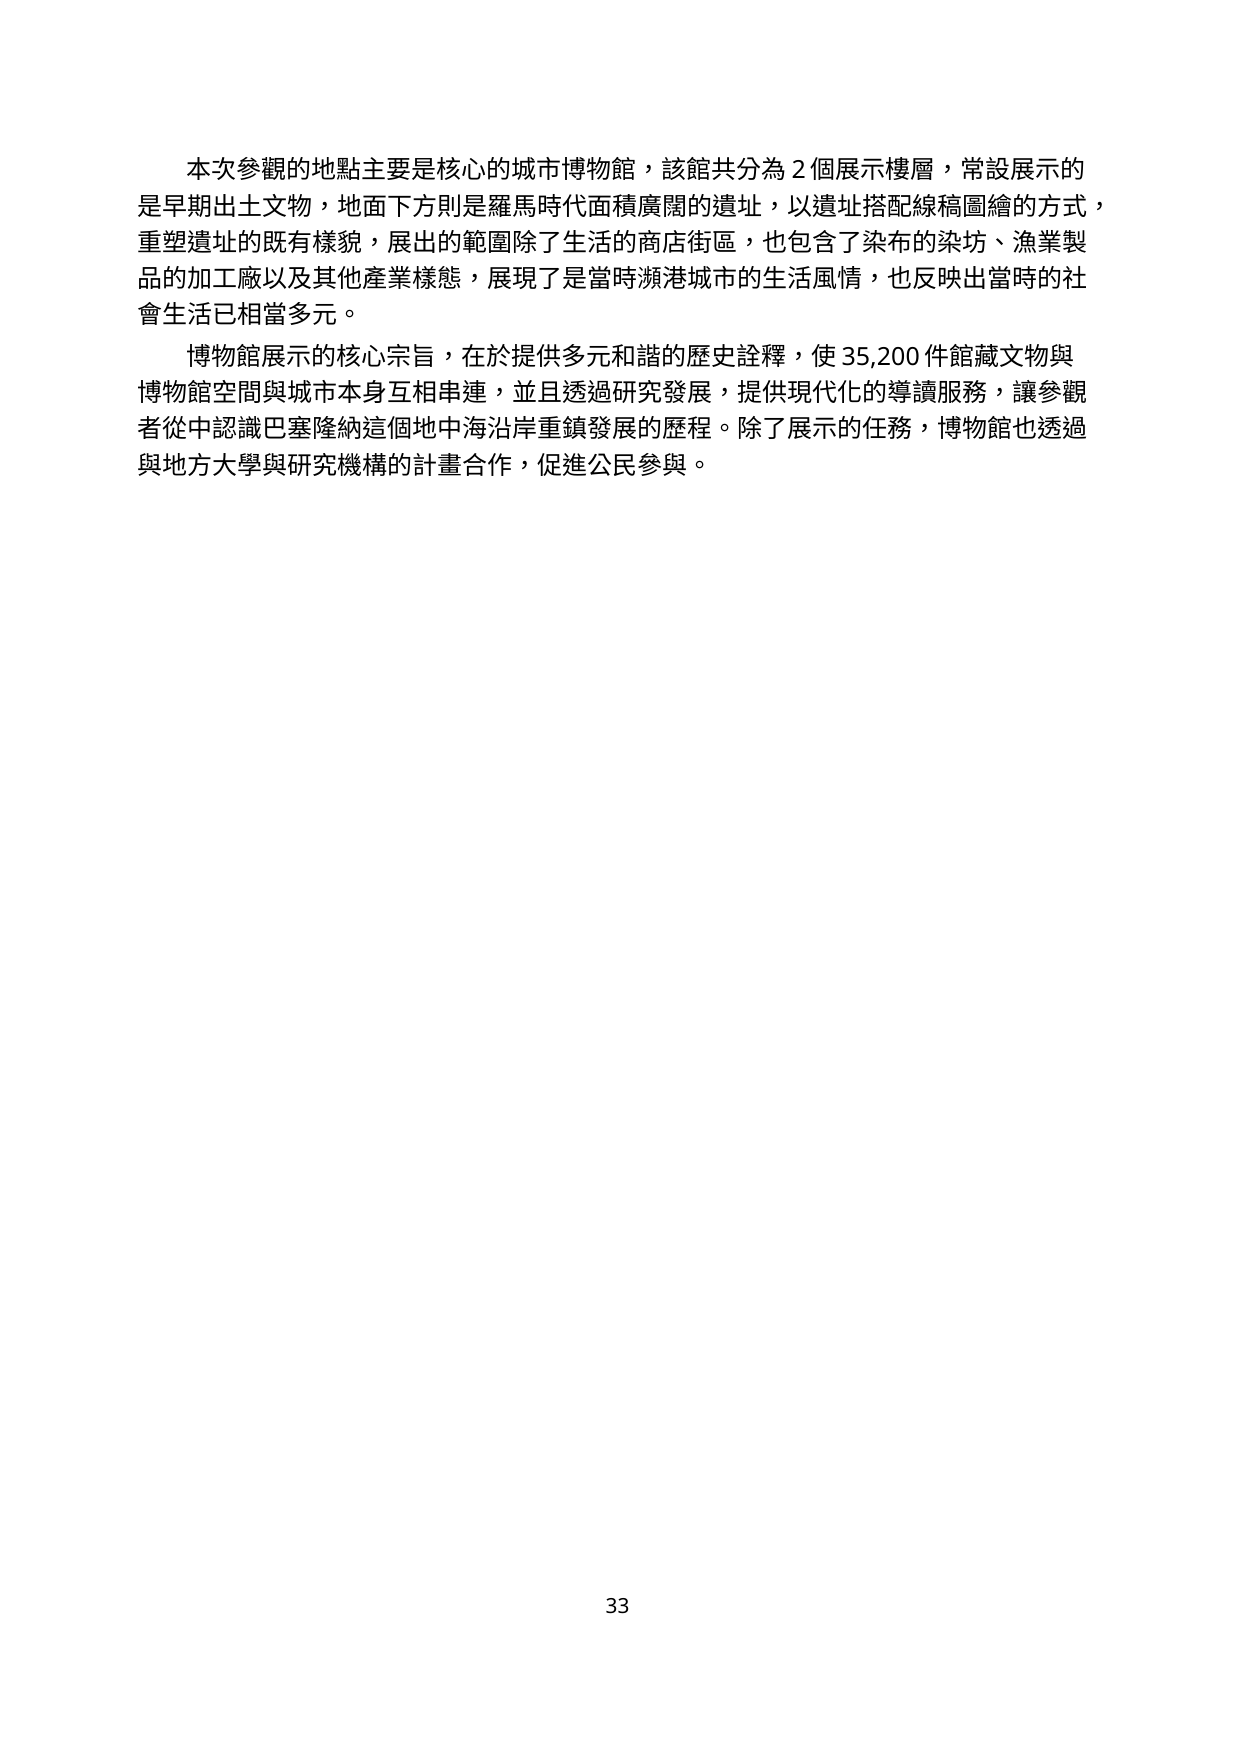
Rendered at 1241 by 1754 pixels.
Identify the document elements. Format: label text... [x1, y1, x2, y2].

text 博物館展示的核心宗旨，在於提供多元和諧的歷史詮釋，使35,200件館藏文物與博物館空間與城市本身互相串連，並且透過研究發展，提供現代化的導讀服務，讓參觀者從中認識巴塞隆納這個地中海沿岸重鎮發展的歷程。除了展示的任務，博物館也透過與地方大學與研究機構的計畫合作，促進公民參與。 [137, 336, 1097, 481]
text 本次參觀的地點主要是核心的城市博物館，該館共分為2個展示樓層，常設展示的是早期出土文物，地面下方則是羅馬時代面積廣闊的遺址，以遺址搭配線稿圖繪的方式，重塑遺址的既有樣貌，展出的範圍除了生活的商店街區，也包含了染布的染坊、漁業製品的加工廠以及其他產業樣態，展現了是當時瀕港城市的生活風情，也反映出當時的社會生活已相當多元。 [137, 150, 1097, 331]
